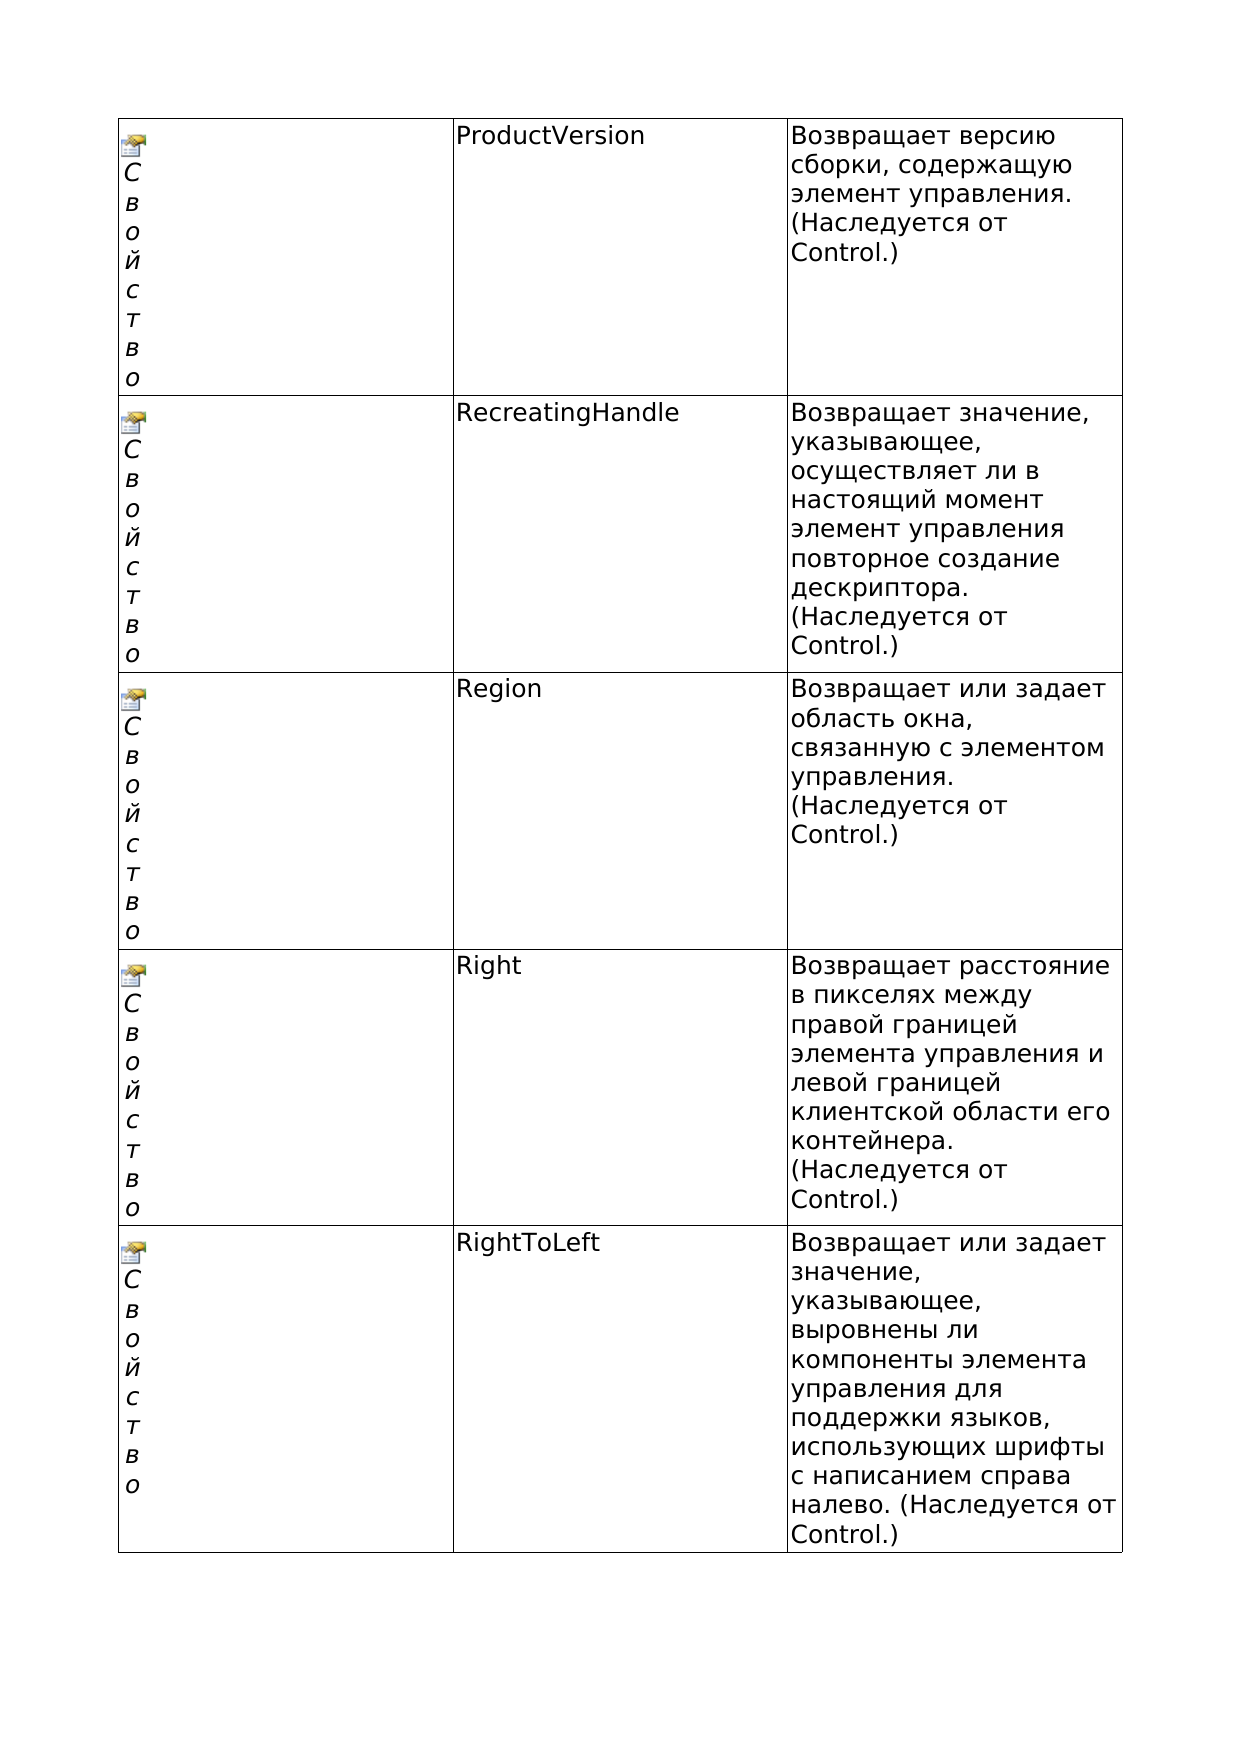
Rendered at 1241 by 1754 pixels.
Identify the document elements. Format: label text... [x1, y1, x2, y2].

table_cell ProductVersion [454, 119, 787, 395]
picture [121, 133, 147, 159]
table_cell Right [454, 950, 787, 1225]
table_cell Region [454, 673, 787, 948]
table_cell RightToLeft [454, 1226, 787, 1552]
table_cell [119, 119, 453, 395]
table_cell [119, 673, 453, 948]
picture [121, 963, 147, 989]
table_cell Возвращает расстояние в пикселях между правой границей элемента управления и левой границей клиентской области его контейнера. (Наследуется от Control.) [788, 950, 1122, 1225]
table_cell Возвращает или задает область окна, связанную с элементом управления. (Наследуется от Control.) [788, 673, 1122, 948]
table_cell [119, 1226, 453, 1552]
table_cell Возвращает значение, указывающее, осуществляет ли в настоящий момент элемент управления повторное создание дескриптора. (Наследуется от Control.) [788, 396, 1122, 672]
table_cell RecreatingHandle [454, 396, 787, 672]
picture [121, 410, 147, 436]
picture [121, 1240, 147, 1266]
table_cell [119, 396, 453, 672]
table_cell Возвращает или задает значение, указывающее, выровнены ли компоненты элемента управления для поддержки языков, использующих шрифты с написанием справа налево. (Наследуется от Control.) [788, 1226, 1122, 1552]
table_cell [119, 950, 453, 1225]
table_cell Возвращает версию сборки, содержащую элемент управления. (Наследуется от Control.) [788, 119, 1122, 395]
picture [121, 687, 147, 713]
